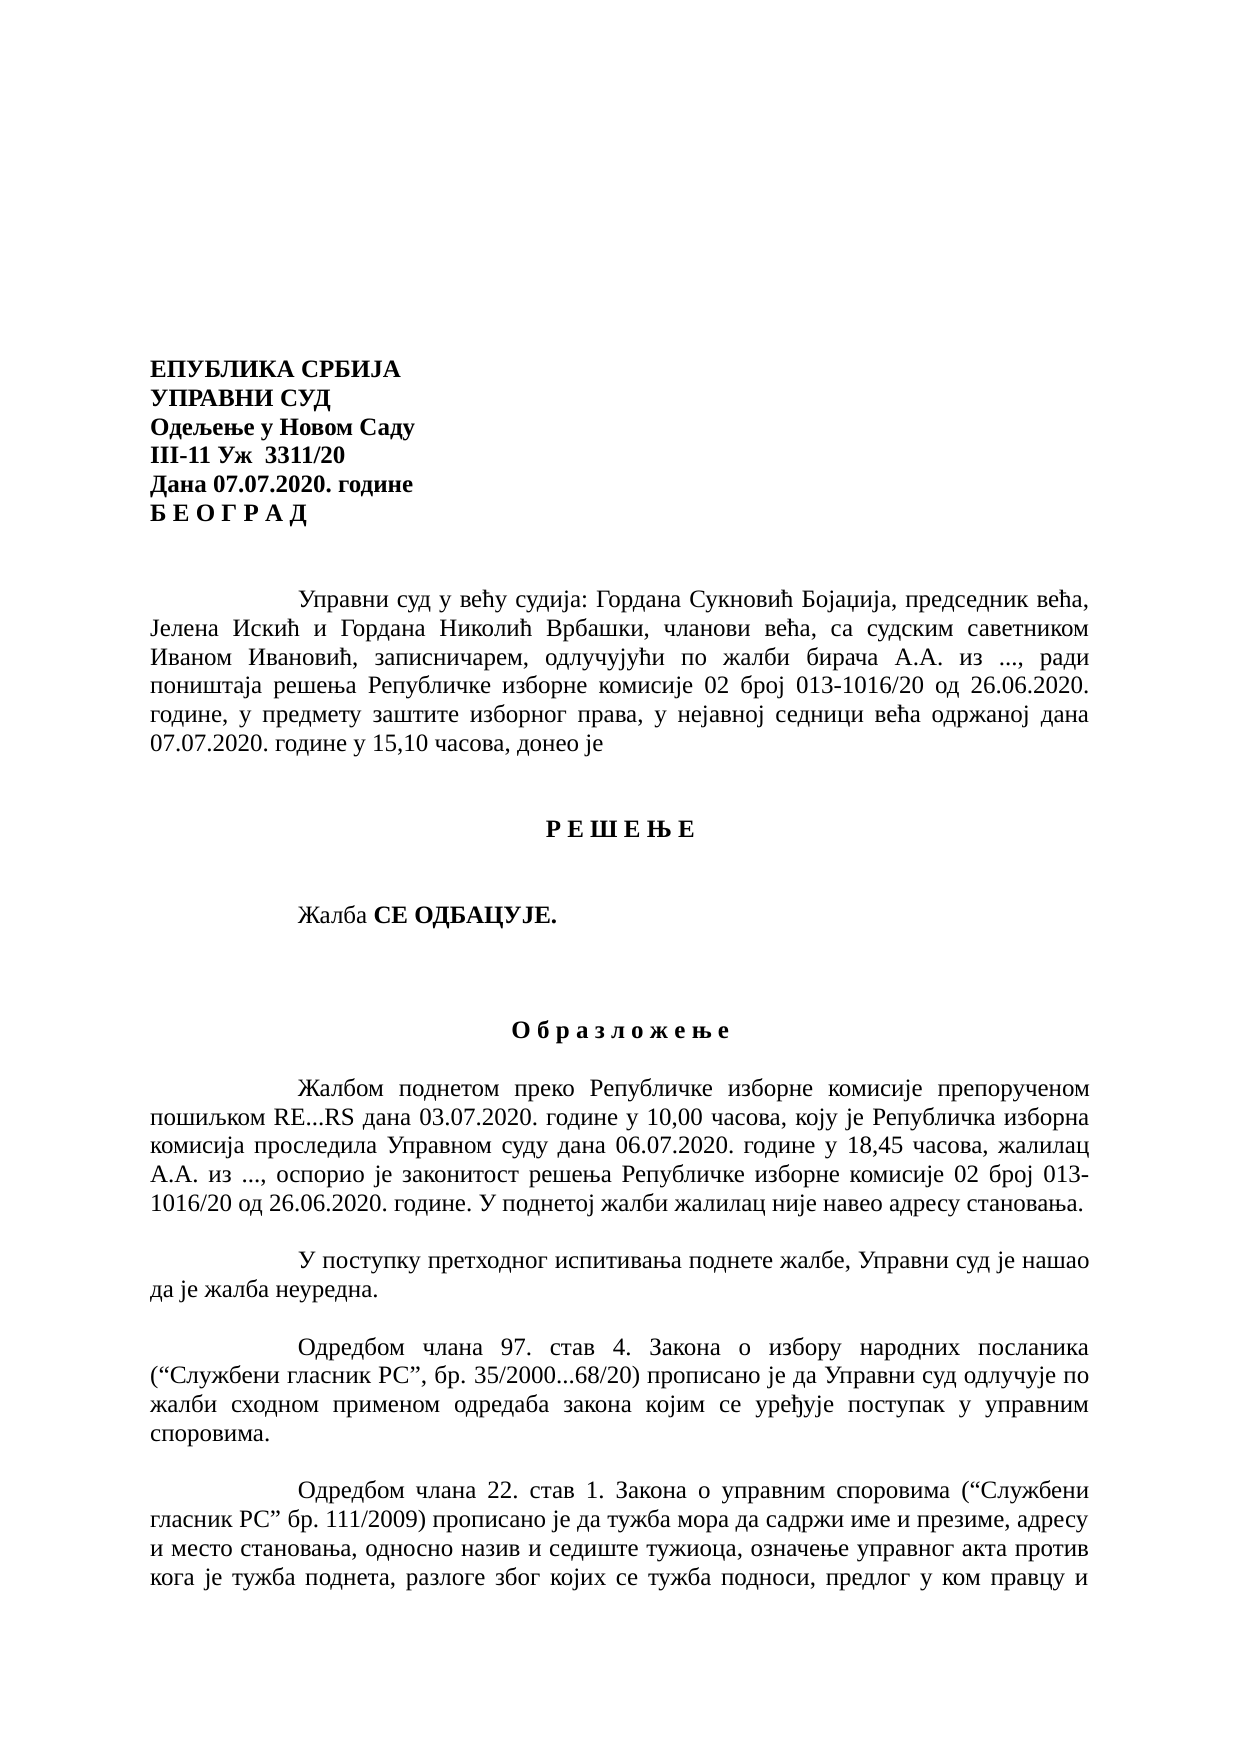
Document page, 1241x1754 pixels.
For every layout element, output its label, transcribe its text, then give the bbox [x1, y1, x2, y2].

text III-11 Уж 3311/20 [150, 440, 1090, 469]
text Управни суд у већу судија: Гордана Сукновић Бојаџија, председник већа, Јелена Искић и Гордана Николић Врбашки, чланови већа, са судским саветником Иваном Ивановић, записничарем, одлучујући по жалби бирача A.A. из ..., ради поништаја решења Републичке изборне комисије 02 број 013-1016/20 од 26.06.2020. године, у предмету заштите изборног права, у нејавној седници већа одржаној дана 07.07.2020. године у 15,10 часова, донео је [150, 584, 1090, 757]
text Р Е Ш Е Њ Е [150, 814, 1090, 843]
text УПРАВНИ СУД [150, 383, 1090, 412]
text Жалбом поднетом преко Републичке изборне комисије препорученом пошиљком RE...RS дана 03.07.2020. године у 10,00 часова, коју је Републичка изборна комисија проследила Управном суду дана 06.07.2020. године у 18,45 часова, жалилац A.A. из ..., оспорио је законитост решења Републичке изборне комисије 02 број 013-1016/20 од 26.06.2020. године. У поднетој жалби жалилац није навео адресу становања. [150, 1073, 1090, 1217]
text У поступку претходног испитивања поднете жалбе, Управни суд је нашао да је жалба неуредна. [150, 1245, 1090, 1303]
text О б р а з л о ж е њ е [150, 1015, 1090, 1044]
text ЕПУБЛИКА СРБИЈА [150, 148, 1090, 383]
text Дана 07.07.2020. године [150, 469, 1090, 498]
text Одељење у Новом Саду [150, 412, 1090, 440]
text Б Е О Г Р А Д [150, 498, 1090, 527]
text Одредбом члана 97. став 4. Закона о избору народних посланика (“Службени гласник РС”, бр. 35/2000...68/20) прописано је да Управни суд одлучује по жалби сходном применом одредаба закона којим се уређује поступак у управним споровима. [150, 1332, 1090, 1447]
text Жалба СЕ ОДБАЦУЈЕ. [150, 900, 1090, 929]
text Одредбом члана 22. став 1. Закона о управним споровима (“Службени гласник РС” бр. 111/2009) прописано је да тужба мора да садржи име и презиме, адресу и место становања, односно назив и седиште тужиоца, означење управног акта против кога је тужба поднета, разлоге због којих се тужба подноси, предлог у ком правцу и [150, 1475, 1090, 1590]
